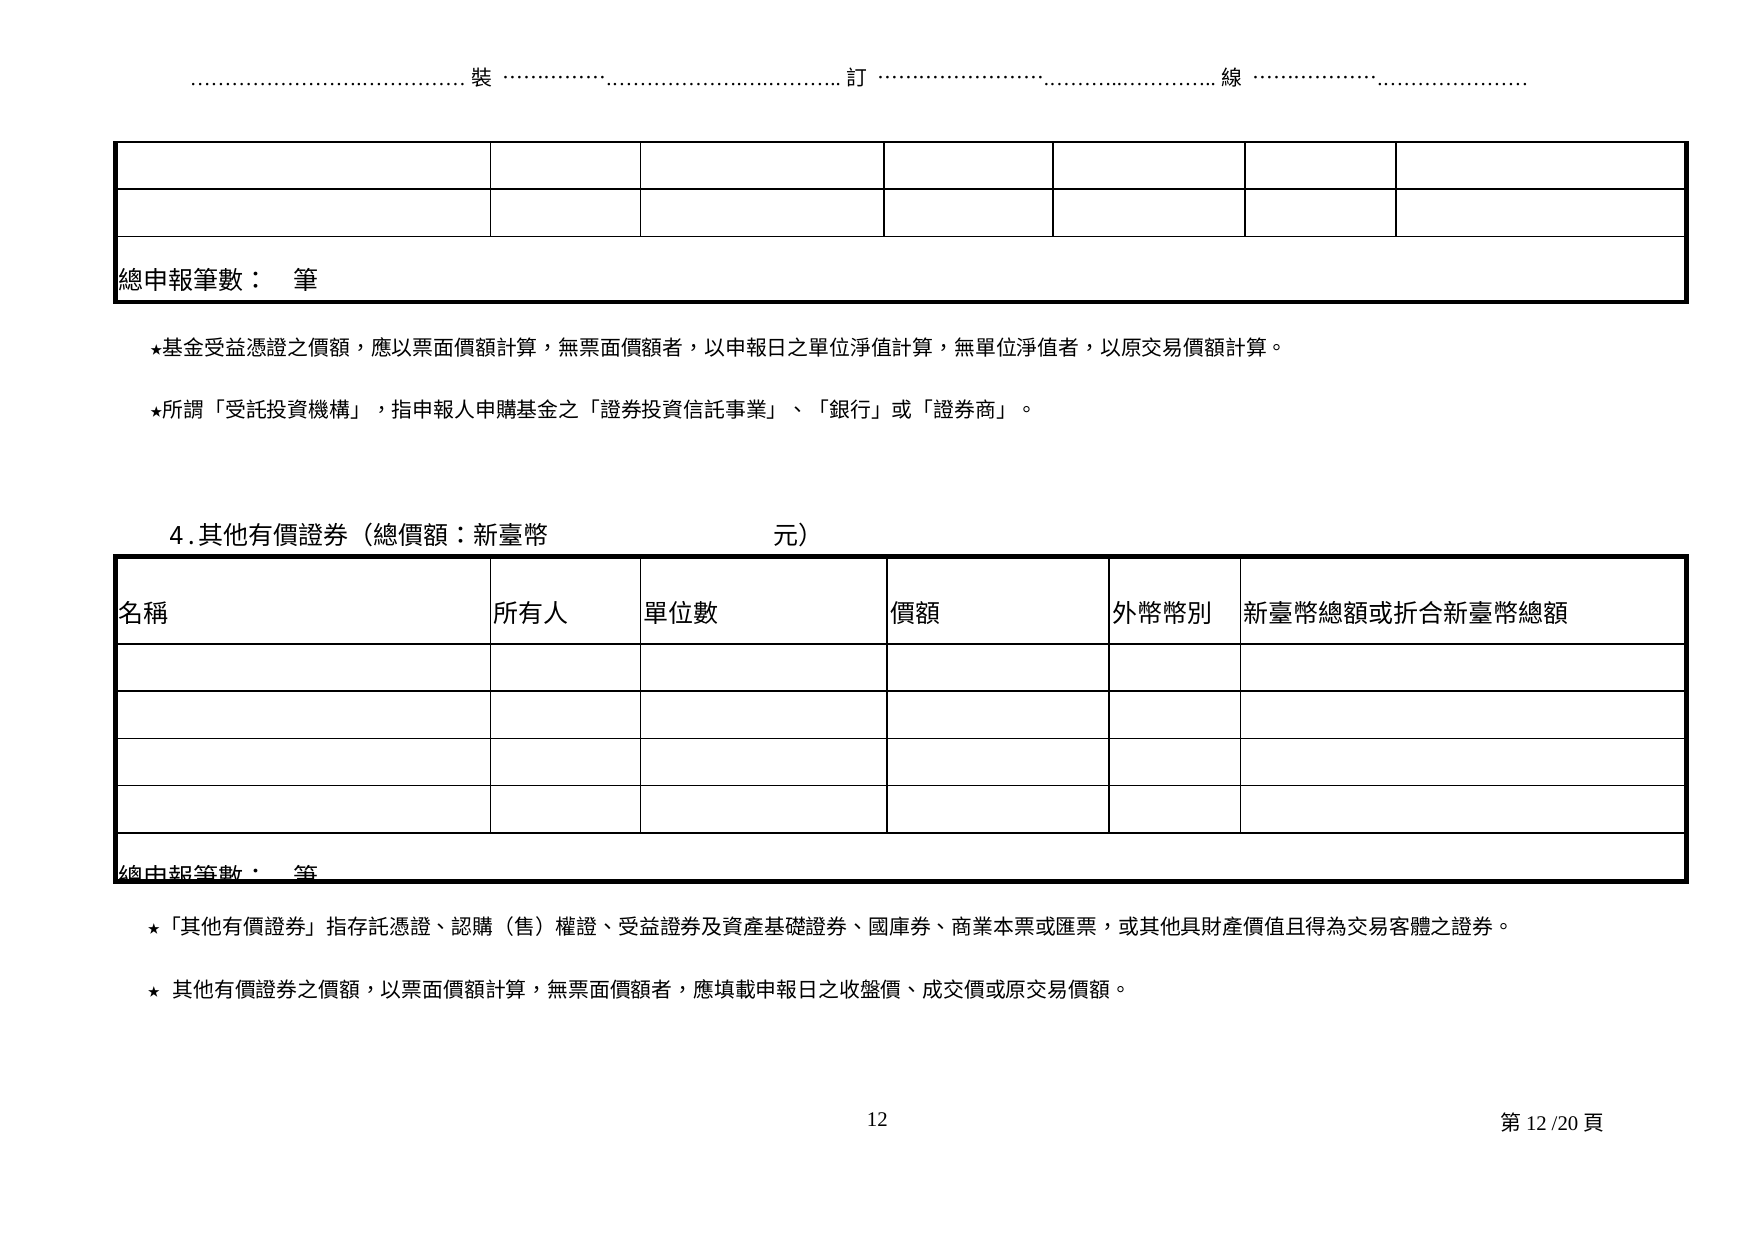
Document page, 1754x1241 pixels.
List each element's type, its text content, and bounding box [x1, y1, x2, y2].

table_cell [118, 190, 490, 236]
table_header 外幣幣別 [1110, 559, 1240, 643]
table_cell [1110, 645, 1240, 690]
table_cell 總申報筆數： 筆 [118, 834, 1684, 879]
table_cell [641, 692, 886, 737]
table_cell [1241, 739, 1684, 785]
table_cell [1110, 692, 1240, 737]
table_header 單位數 [641, 559, 886, 643]
table_cell [1054, 143, 1244, 188]
table_cell [888, 786, 1108, 832]
table_header 名稱 [118, 559, 490, 643]
table_header 新臺幣總額或折合新臺幣總額 [1241, 559, 1684, 643]
text ★ 其他有價證券之價額，以票面價額計算，無票面價額者，應填載申報日之收盤價、成交價或原交易價額。 [147, 947, 1604, 1009]
table_cell [1246, 143, 1395, 188]
table_cell [491, 692, 640, 737]
table_cell [641, 190, 883, 236]
table_header 價額 [888, 559, 1108, 643]
table_cell [118, 739, 490, 785]
table_cell [1241, 645, 1684, 690]
text ★基金受益憑證之價額，應以票面價額計算，無票面價額者，以申報日之單位淨值計算，無單位淨值者，以原交易價額計算。 [150, 304, 1604, 367]
table_cell [491, 739, 640, 785]
table_cell [491, 190, 640, 236]
table_cell [1397, 143, 1684, 188]
table_cell [885, 190, 1052, 236]
table_cell [1110, 739, 1240, 785]
table_cell [118, 692, 490, 737]
table_cell [491, 645, 640, 690]
table_cell [1246, 190, 1395, 236]
table_cell [1054, 190, 1244, 236]
table_cell [1241, 692, 1684, 737]
table_cell [641, 645, 886, 690]
table_cell [888, 692, 1108, 737]
table_cell 總申報筆數： 筆 [118, 237, 1684, 299]
table_cell [491, 143, 640, 188]
table_cell [118, 786, 490, 832]
text ★所謂「受託投資機構」，指申報人申購基金之「證券投資信託事業」、「銀行」或「證券商」。 [150, 367, 1604, 429]
table_cell [118, 143, 490, 188]
table_cell [491, 786, 640, 832]
table_cell [888, 739, 1108, 785]
table_cell [641, 143, 883, 188]
table_cell [885, 143, 1052, 188]
table_cell [1241, 786, 1684, 832]
table_cell [1397, 190, 1684, 236]
table_cell [1110, 786, 1240, 832]
table_cell [118, 645, 490, 690]
table_header 所有人 [491, 559, 640, 643]
table_cell [641, 786, 886, 832]
text 4.其他有價證券（總價額：新臺幣 元） [169, 492, 1604, 554]
table_cell [888, 645, 1108, 690]
text ★「其他有價證券」指存託憑證、認購（售）權證、受益證券及資產基礎證券、國庫券、商業本票或匯票，或其他具財產價值且得為交易客體之證券。 [147, 884, 1604, 947]
table_cell [641, 739, 886, 785]
